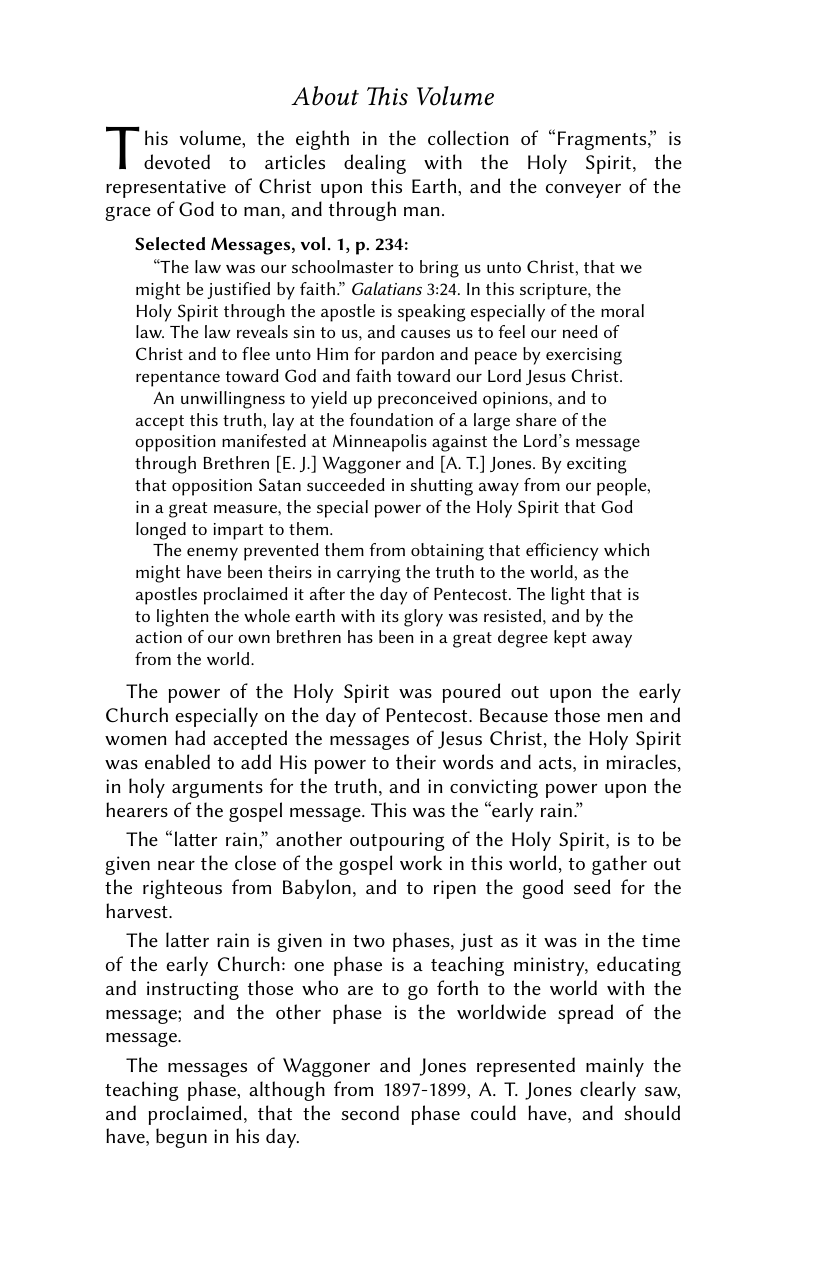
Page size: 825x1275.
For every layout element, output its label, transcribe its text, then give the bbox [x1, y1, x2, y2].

text This volume, the eighth in the collection of “Fragments,” is devoted to articles dealing with the Holy Spirit, the representative of Christ upon this Earth, and the conveyer of the grace of God to man, and through man. [105, 127, 682, 222]
text The messages of Waggoner and Jones represented mainly the teaching phase, although from 1897-1899, A. T. Jones clearly saw, and proclaimed, that the second phase could have, and should have, begun in his day. [105, 1054, 682, 1149]
text The latter rain is given in two phases, just as it was in the time of the early Church: one phase is a teaching ministry, educating and instructing those who are to go forth to the world with the message; and the other phase is the worldwide spread of the message. [105, 929, 682, 1048]
text The enemy prevented them from obtaining that efficiency which might have been theirs in carrying the truth to the world, as the apostles proclaimed it after the day of Pentecost. The light that is to lighten the whole earth with its glory was resisted, and by the action of our own brethren has been in a great degree kept away from the world. [135, 540, 652, 670]
title About This Volume [75, 81, 712, 112]
text “The law was our schoolmaster to bring us unto Christ, that we might be justified by faith.” Galatians 3:24. In this scripture, the Holy Spirit through the apostle is speaking especially of the moral law. The law reveals sin to us, and causes us to feel our need of Christ and to flee unto Him for pardon and peace by exercising repentance toward God and faith toward our Lord Jesus Christ. [135, 257, 652, 387]
text The power of the Holy Spirit was poured out upon the early Church especially on the day of Pentecost. Because those men and women had accepted the messages of Jesus Christ, the Holy Spirit was enabled to add His power to their words and acts, in miracles, in holy arguments for the truth, and in convicting power upon the hearers of the gospel message. This was the “early rain.” [105, 679, 682, 822]
text An unwillingness to yield up preconceived opinions, and to accept this truth, lay at the foundation of a large share of the opposition manifested at Minneapolis against the Lord’s message through Brethren [E. J.] Waggoner and [A. T.] Jones. By exciting that opposition Satan succeeded in shutting away from our people, in a great measure, the special power of the Holy Spirit that God longed to impart to them. [135, 387, 652, 539]
text Selected Messages, vol. 1, p. 234: [135, 234, 652, 255]
text The “latter rain,” another outpouring of the Holy Spirit, is to be given near the close of the gospel work in this world, to gather out the righteous from Babylon, and to ripen the good seed for the harvest. [105, 828, 682, 923]
